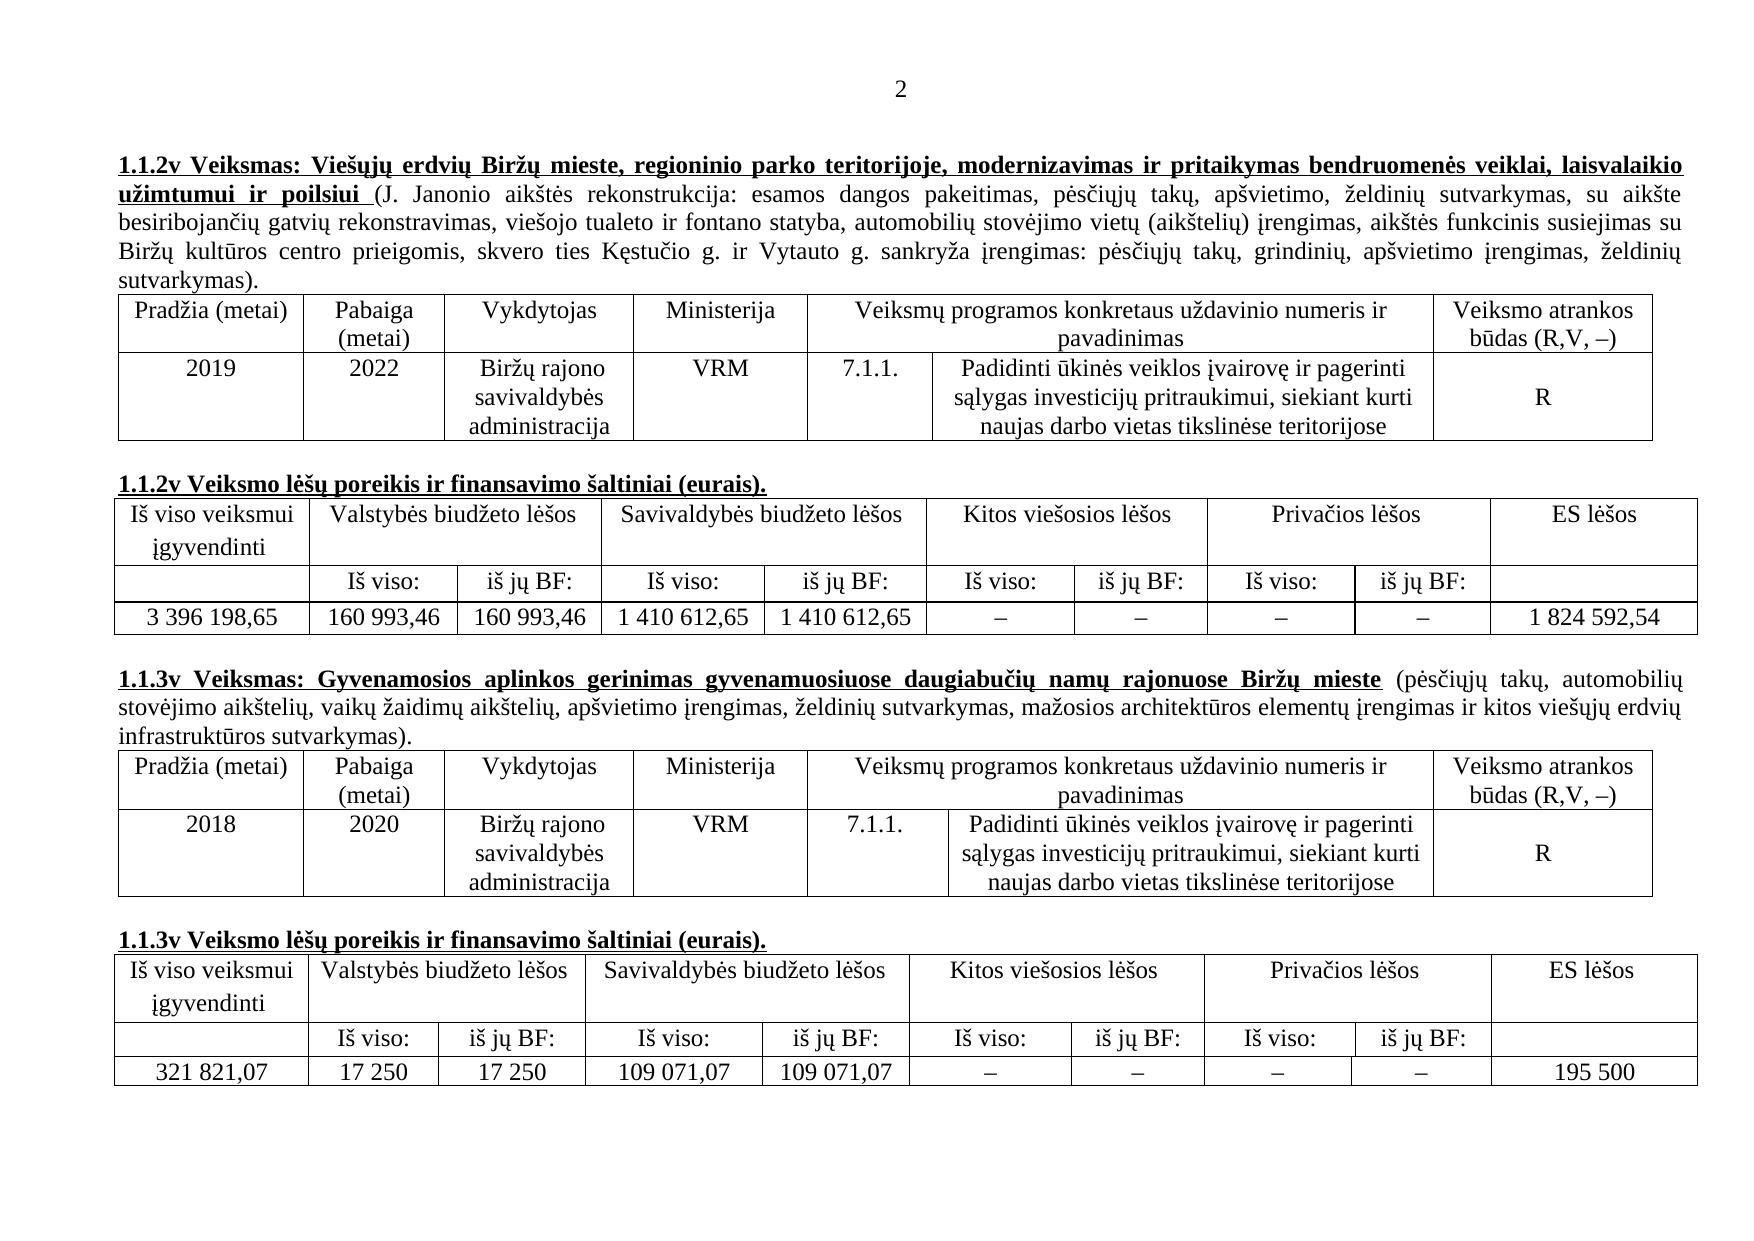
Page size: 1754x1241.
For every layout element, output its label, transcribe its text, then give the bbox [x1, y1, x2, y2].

table_cell Iš viso: [602, 566, 764, 601]
table_header Ministerija [634, 295, 807, 352]
table_cell – [1075, 603, 1207, 634]
table_header Veiksmo atrankos būdas (R,V, –) [1434, 751, 1652, 808]
table_header ES lėšos [1491, 499, 1697, 565]
table_header Veiksmų programos konkretaus uždavinio numeris ir pavadinimas [808, 751, 1433, 808]
table_cell 160 993,46 [458, 603, 601, 634]
table_header Pabaiga (metai) [304, 295, 444, 352]
table_cell 7.1.1. [808, 810, 948, 896]
text 1.1.3v Veiksmas: Gyvenamosios aplinkos gerinimas gyvenamuosiuose daugiabučių namų rajonuose Biržų mieste (pėsčiųjų takų, automobilių stovėjimo aikštelių, vaikų žaidimų aikštelių, apšvietimo įrengimas, želdinių sutvarkymas, mažosios architektūros elementų įrengimas ir kitos viešųjų erdvių infrastruktūros sutvarkymas). [118, 664, 1683, 750]
text 1.1.3v Veiksmo lėšų poreikis ir finansavimo šaltiniai (eurais). [118, 926, 1683, 954]
table_cell 2018 [119, 810, 303, 896]
table_cell Biržų rajono savivaldybės administracija [445, 810, 633, 896]
table_cell 109 071,07 [763, 1057, 909, 1085]
table_header Pabaiga (metai) [304, 751, 444, 808]
table_cell [1491, 566, 1697, 601]
table_header Pradžia (metai) [119, 751, 303, 808]
table_cell VRM [634, 353, 807, 439]
table_header Vykdytojas [445, 295, 633, 352]
text užimtumui ir poilsiui (J. Janonio aikštės rekonstrukcija: esamos dangos pakeitimas, pėsčiųjų takų, apšvietimo, želdinių sutvarkymas, su aikšte besiribojančių gatvių rekonstravimas, viešojo tualeto ir fontano statyba, automobilių stovėjimo vietų (aikštelių) įrengimas, aikštės funkcinis susiejimas su Biržų kultūros centro prieigomis, skvero ties Kęstučio g. ir Vytauto g. sankryža įrengimas: pėsčiųjų takų, grindinių, apšvietimo įrengimas, želdinių sutvarkymas). [118, 176, 1683, 294]
table_header Savivaldybės biudžeto lėšos [602, 499, 926, 565]
table_cell VRM [634, 810, 807, 896]
table_cell 17 250 [439, 1057, 585, 1085]
table_header Valstybės biudžeto lėšos [309, 955, 585, 1022]
table_cell 160 993,46 [310, 603, 457, 634]
table_header Kitos viešosios lėšos [910, 955, 1204, 1022]
table_header Privačios lėšos [1205, 955, 1491, 1022]
table_header Iš viso veiksmui įgyvendinti [115, 499, 309, 565]
table_cell – [1072, 1057, 1204, 1085]
table_header Privačios lėšos [1208, 499, 1490, 565]
table_cell – [1352, 1057, 1491, 1085]
table_cell iš jų BF: [458, 566, 601, 601]
table_cell [1492, 1023, 1697, 1056]
table_header Savivaldybės biudžeto lėšos [586, 955, 909, 1022]
table_cell 321 821,07 [115, 1057, 308, 1085]
table_cell 109 071,07 [586, 1057, 762, 1085]
table_header Veiksmo atrankos būdas (R,V, –) [1434, 295, 1652, 352]
table_cell 2020 [304, 810, 444, 896]
table_cell Iš viso: [309, 1023, 438, 1056]
table_header Pradžia (metai) [119, 295, 303, 352]
table_cell iš jų BF: [1072, 1023, 1204, 1056]
table_cell 17 250 [309, 1057, 438, 1085]
table_cell 195 500 [1492, 1057, 1697, 1085]
table_cell Iš viso: [1208, 566, 1354, 601]
table_header Iš viso veiksmui įgyvendinti [115, 955, 308, 1022]
table_cell Padidinti ūkinės veiklos įvairovę ir pagerinti sąlygas investicijų pritraukimui, siekiant kurti naujas darbo vietas tikslinėse teritorijose [933, 353, 1433, 439]
table_header Valstybės biudžeto lėšos [310, 499, 601, 565]
table_cell Padidinti ūkinės veiklos įvairovę ir pagerinti sąlygas investicijų pritraukimui, siekiant kurti naujas darbo vietas tikslinėse teritorijose [949, 810, 1433, 896]
text 1.1.2v Veiksmas: Viešųjų erdvių Biržų mieste, regioninio parko teritorijoje, modernizavimas ir pritaikymas bendruomenės veiklai, laisvalaikio [118, 150, 1683, 175]
table_cell 3 396 198,65 [115, 603, 309, 634]
table_header Kitos viešosios lėšos [927, 499, 1207, 565]
table_cell Iš viso: [927, 566, 1074, 601]
table_cell Iš viso: [586, 1023, 762, 1056]
table_cell 2022 [304, 353, 444, 439]
table_cell – [927, 603, 1074, 634]
table_header ES lėšos [1492, 955, 1697, 1022]
table_cell 1 410 612,65 [602, 603, 764, 634]
table_cell Iš viso: [310, 566, 457, 601]
table_header Ministerija [634, 751, 807, 808]
table_cell R [1434, 353, 1652, 439]
table_cell Iš viso: [910, 1023, 1071, 1056]
table_cell Iš viso: [1205, 1023, 1355, 1056]
table_cell iš jų BF: [439, 1023, 585, 1056]
table_cell 1 824 592,54 [1491, 603, 1697, 634]
table_cell – [910, 1057, 1071, 1085]
table_cell – [1356, 603, 1490, 634]
table_header Veiksmų programos konkretaus uždavinio numeris ir pavadinimas [808, 295, 1433, 352]
table_cell iš jų BF: [765, 566, 926, 601]
table_cell 2019 [119, 353, 303, 439]
table_cell [115, 566, 309, 601]
table_cell – [1208, 603, 1354, 634]
text 1.1.2v Veiksmo lėšų poreikis ir finansavimo šaltiniai (eurais). [118, 469, 1683, 498]
table_cell 7.1.1. [808, 353, 932, 439]
table_cell iš jų BF: [763, 1023, 909, 1056]
table_cell [115, 1023, 308, 1056]
table_cell R [1434, 810, 1652, 896]
table_cell Biržų rajono savivaldybės administracija [445, 353, 633, 439]
table_header Vykdytojas [445, 751, 633, 808]
table_cell – [1205, 1057, 1351, 1085]
table_cell iš jų BF: [1075, 566, 1207, 601]
table_cell iš jų BF: [1356, 1023, 1491, 1056]
table_cell iš jų BF: [1356, 566, 1490, 601]
table_cell 1 410 612,65 [765, 603, 926, 634]
